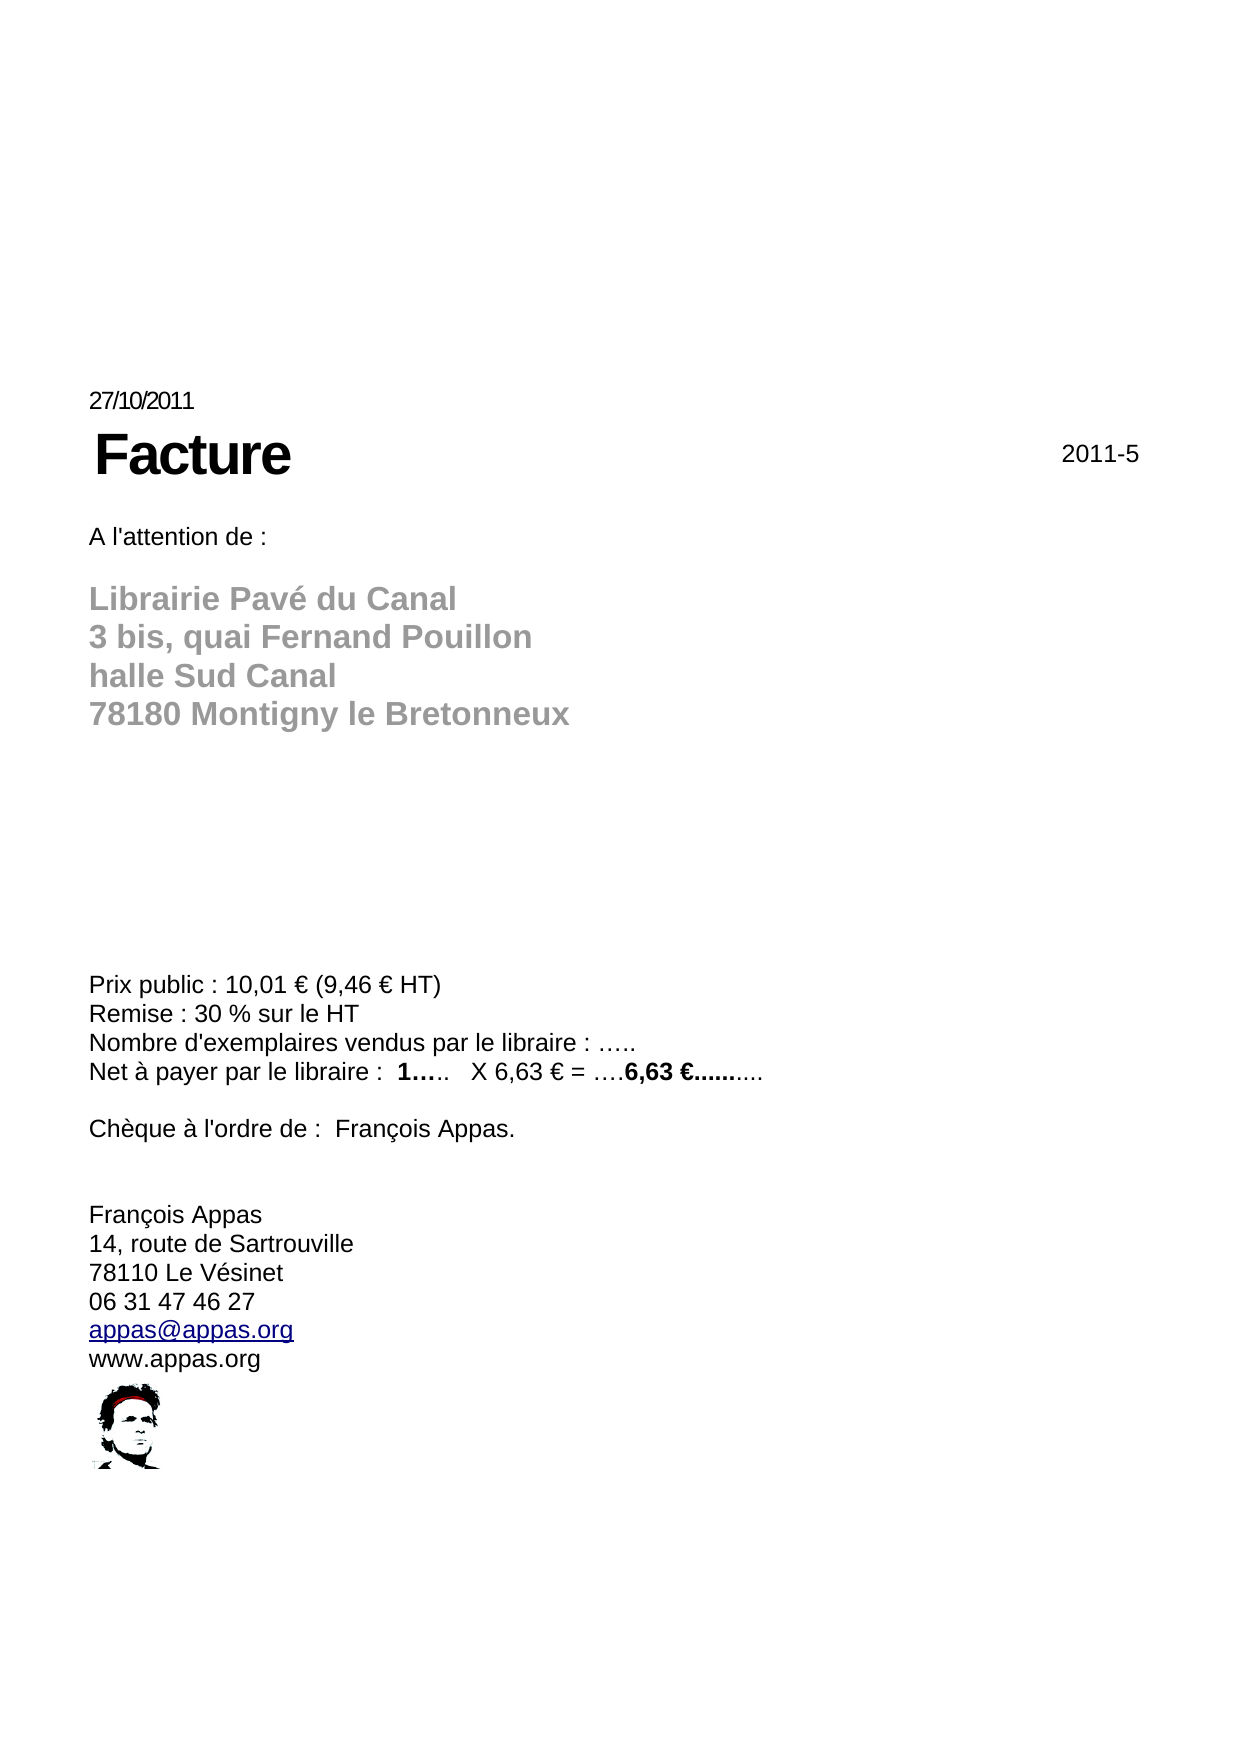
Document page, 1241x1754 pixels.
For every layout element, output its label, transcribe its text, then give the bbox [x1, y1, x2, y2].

text 06 31 47 46 27 [89, 1287, 1151, 1316]
table_header Facture [89, 414, 1056, 493]
text François Appas [89, 1201, 1151, 1229]
text Prix public : 10,01 € (9,46 € HT) Remise : 30 % sur le HT [89, 971, 1151, 1028]
text 27/10/2011 [89, 386, 1151, 414]
text A l'attention de : [89, 522, 1151, 550]
table_header 2011-5 [1056, 414, 1151, 493]
text Nombre d'exemplaires vendus par le libraire : ….. Net à payer par le libraire : 1….. X 6,63 € = ….6,63 €.......... Chèque à l'ordre de : François Appas. [89, 1028, 1151, 1172]
text appas@appas.org www.appas.org [89, 1316, 1151, 1373]
text 14, route de Sartrouville 78110 Le Vésinet [89, 1229, 1151, 1287]
picture [91, 1380, 172, 1469]
